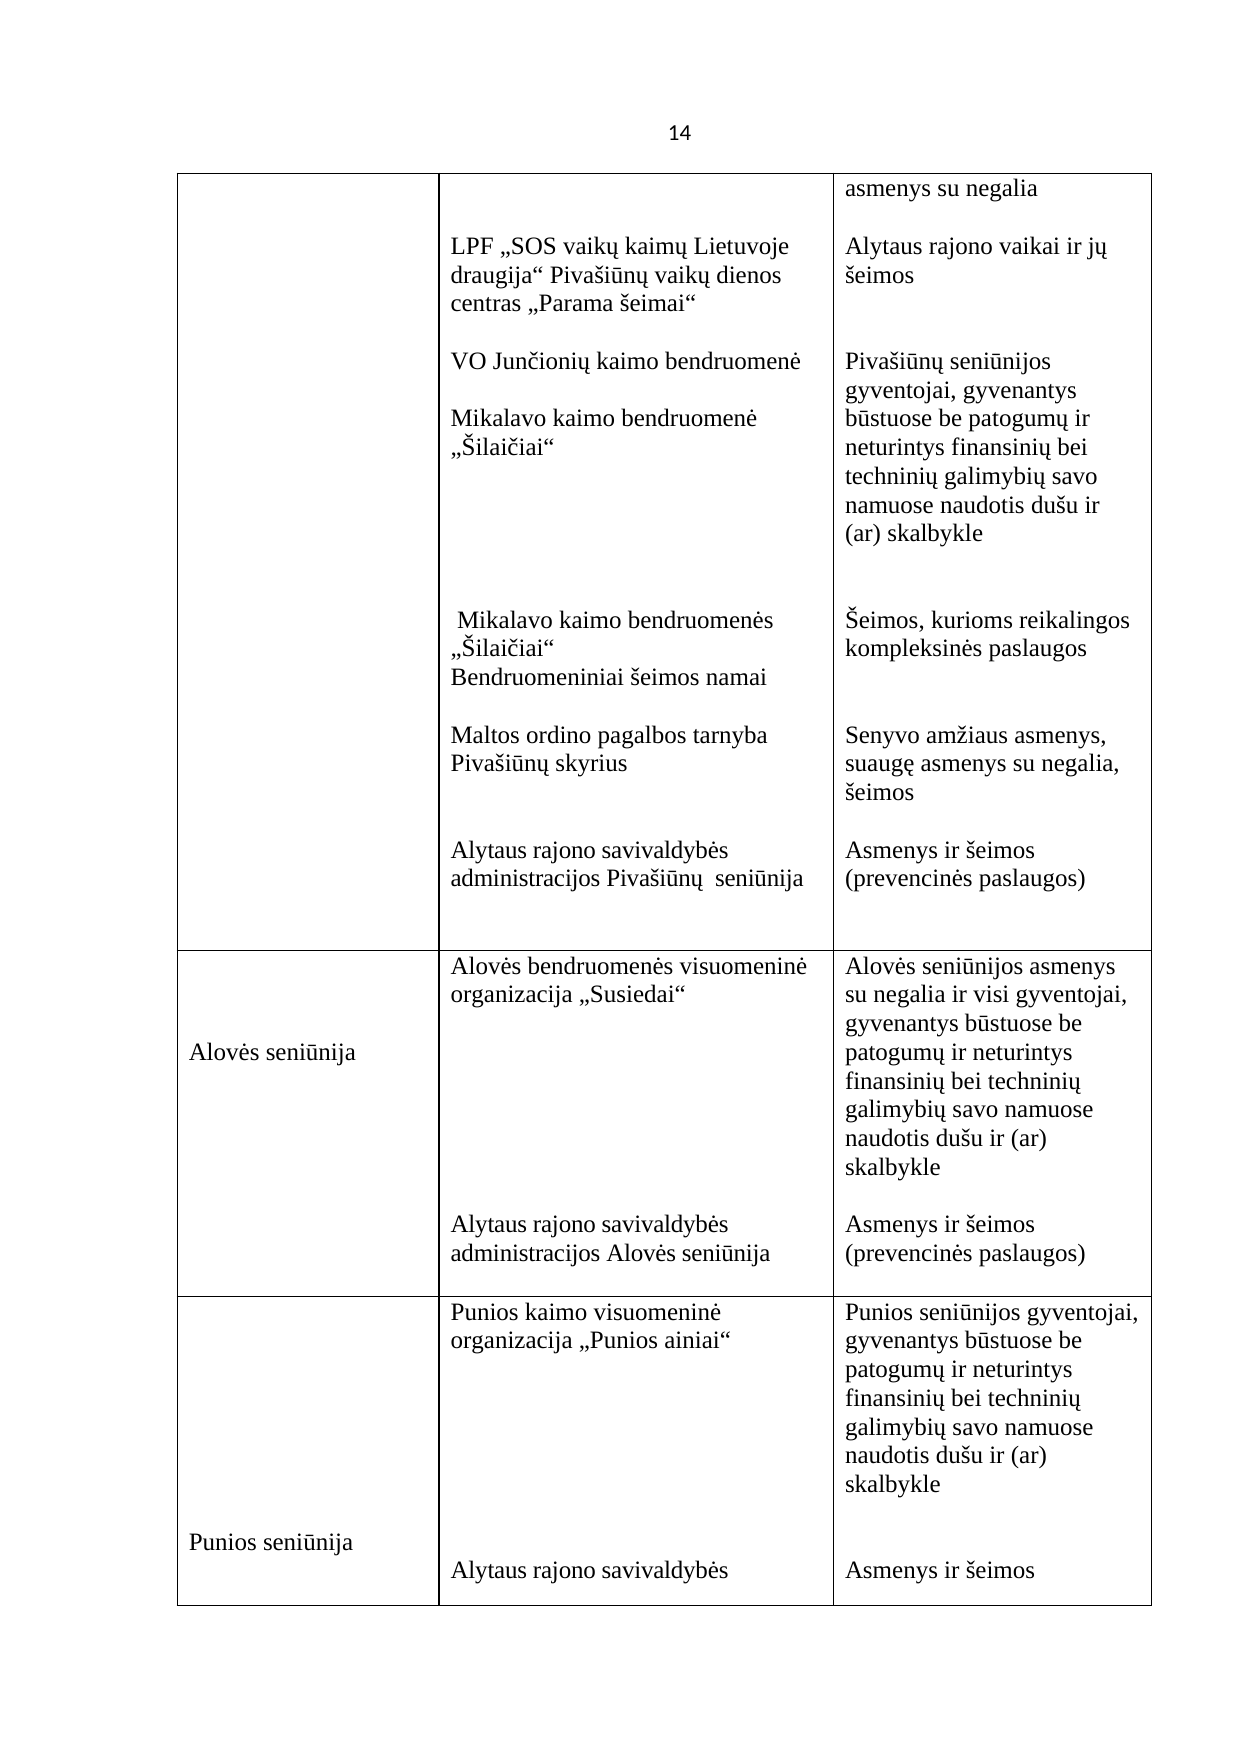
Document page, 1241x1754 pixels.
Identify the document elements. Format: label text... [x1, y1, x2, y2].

table_cell asmenys su negalia Alytaus rajono vaikai ir jų šeimos Pivašiūnų seniūnijos gyventojai, gyvenantys būstuose be patogumų ir neturintys finansinių bei techninių galimybių savo namuose naudotis dušu ir (ar) skalbykle Šeimos, kurioms reikalingos kompleksinės paslaugos Senyvo amžiaus asmenys, suaugę asmenys su negalia, šeimos Asmenys ir šeimos (prevencinės paslaugos) [834, 174, 1151, 950]
table_cell Alovės seniūnija [178, 951, 438, 1296]
table_cell Punios kaimo visuomeninė organizacija „Punios ainiai“ Alytaus rajono savivaldybės [440, 1297, 833, 1605]
table_cell Punios seniūnijos gyventojai, gyvenantys būstuose be patogumų ir neturintys finansinių bei techninių galimybių savo namuose naudotis dušu ir (ar) skalbykle Asmenys ir šeimos [834, 1297, 1151, 1605]
table_cell LPF „SOS vaikų kaimų Lietuvoje draugija“ Pivašiūnų vaikų dienos centras „Parama šeimai“ VO Junčionių kaimo bendruomenė Mikalavo kaimo bendruomenė „Šilaičiai“ Mikalavo kaimo bendruomenės „Šilaičiai“ Bendruomeniniai šeimos namai Maltos ordino pagalbos tarnyba Pivašiūnų skyrius Alytaus rajono savivaldybės administracijos Pivašiūnų seniūnija [440, 174, 833, 950]
table_cell Punios seniūnija [178, 1297, 438, 1605]
table_cell Alovės bendruomenės visuomeninė organizacija „Susiedai“ Alytaus rajono savivaldybės administracijos Alovės seniūnija [440, 951, 833, 1296]
table_cell Alovės seniūnijos asmenys su negalia ir visi gyventojai, gyvenantys būstuose be patogumų ir neturintys finansinių bei techninių galimybių savo namuose naudotis dušu ir (ar) skalbykle Asmenys ir šeimos (prevencinės paslaugos) [834, 951, 1151, 1296]
table_cell [178, 174, 438, 950]
